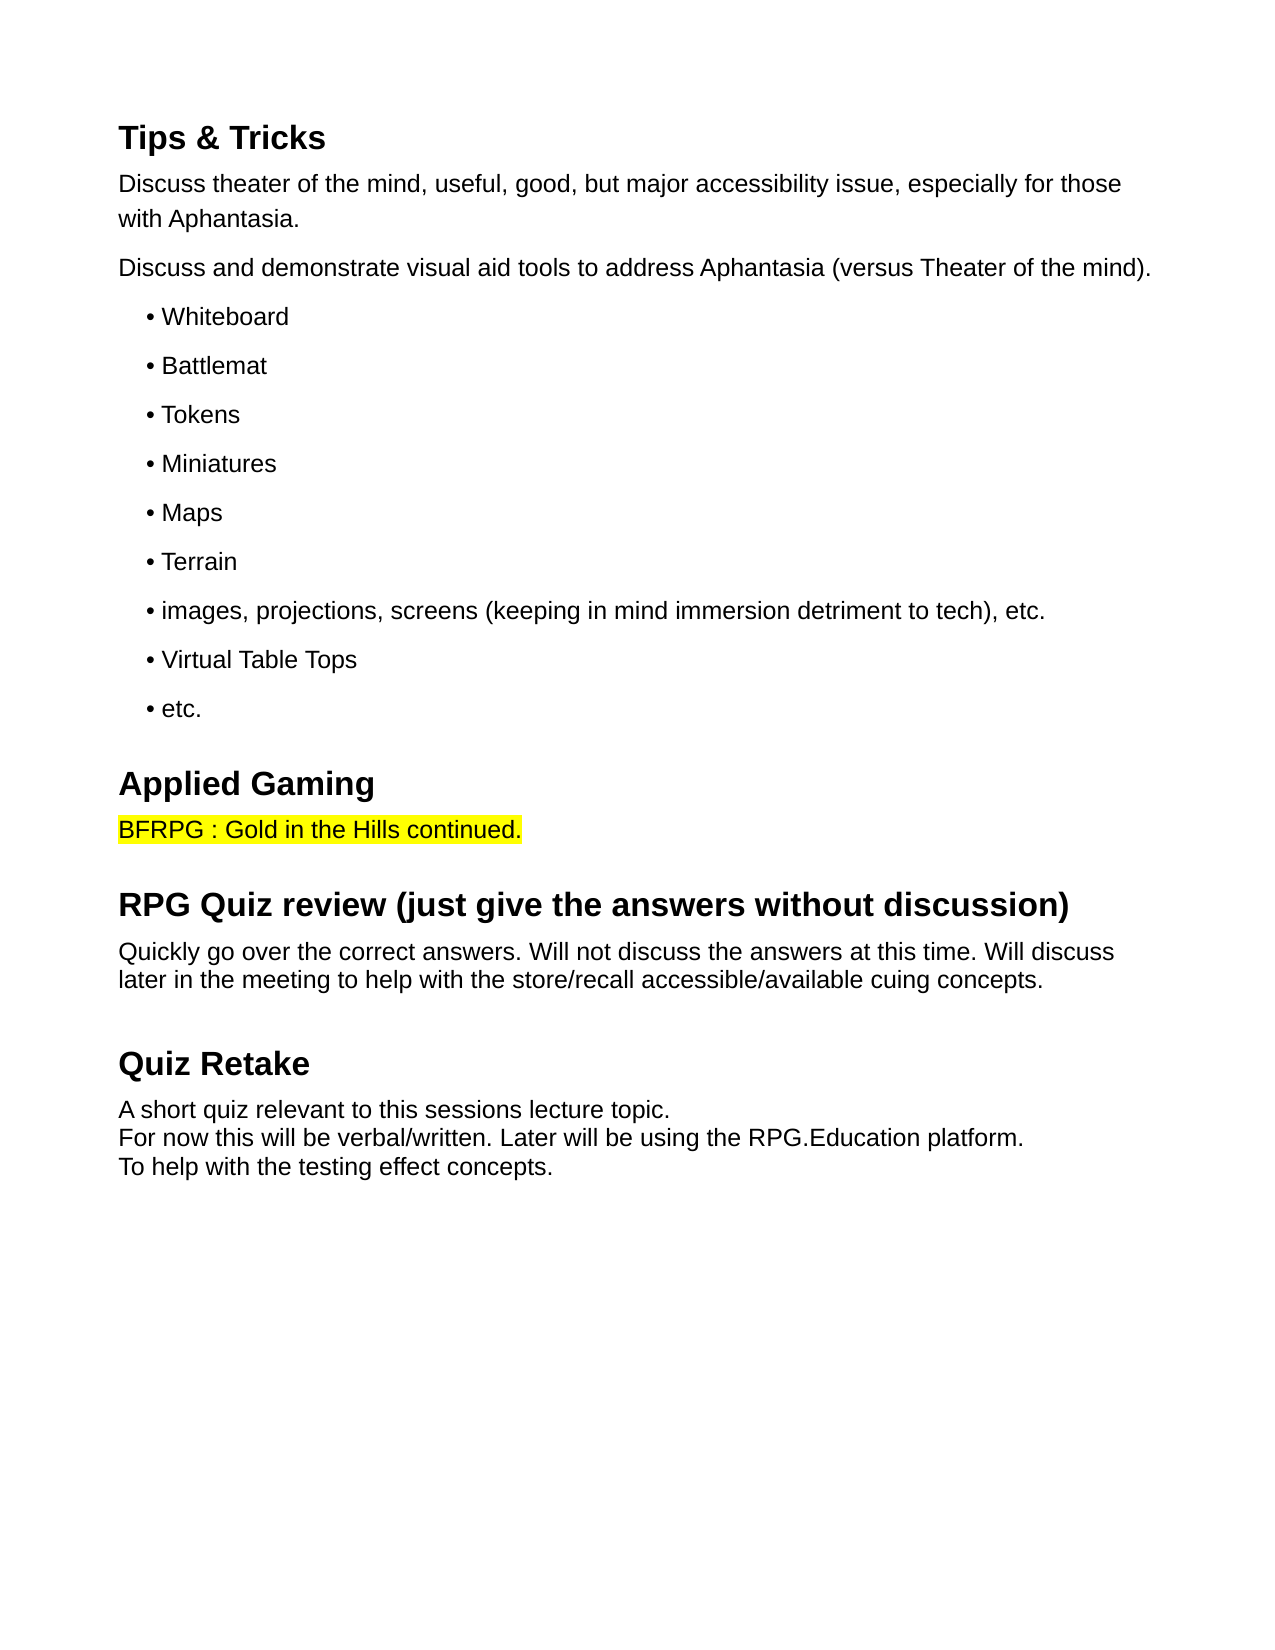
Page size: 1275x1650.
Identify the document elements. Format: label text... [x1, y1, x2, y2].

text • etc. [118, 694, 1157, 723]
text • Whiteboard [118, 302, 1157, 331]
text A short quiz relevant to this sessions lecture topic. [118, 1095, 1157, 1123]
text Discuss and demonstrate visual aid tools to address Aphantasia (versus Theater of the mind). [118, 253, 1157, 282]
text BFRPG : Gold in the Hills continued. [118, 815, 1157, 844]
text Quickly go over the correct answers. Will not discuss the answers at this time. Will discuss later in the meeting to help with the store/recall accessible/available cuing concepts. [118, 936, 1157, 994]
text • Battlemat [118, 351, 1157, 380]
text To help with the testing effect concepts. [118, 1152, 1157, 1181]
text • Maps [118, 498, 1157, 527]
subtitle RPG Quiz review (just give the answers without discussion) [118, 885, 1157, 924]
text • Virtual Table Tops [118, 645, 1157, 674]
text • Tokens [118, 400, 1157, 429]
text • images, projections, screens (keeping in mind immersion detriment to tech), etc. [118, 596, 1157, 625]
subtitle Quiz Retake [118, 1043, 1157, 1082]
text For now this will be verbal/written. Later will be using the RPG.Education platform. [118, 1123, 1157, 1152]
text • Miniatures [118, 449, 1157, 478]
subtitle Tips & Tricks [118, 118, 1157, 157]
subtitle Applied Gaming [118, 764, 1157, 803]
text • Terrain [118, 547, 1157, 576]
text Discuss theater of the mind, useful, good, but major accessibility issue, especially for those with Aphantasia. [118, 169, 1157, 232]
